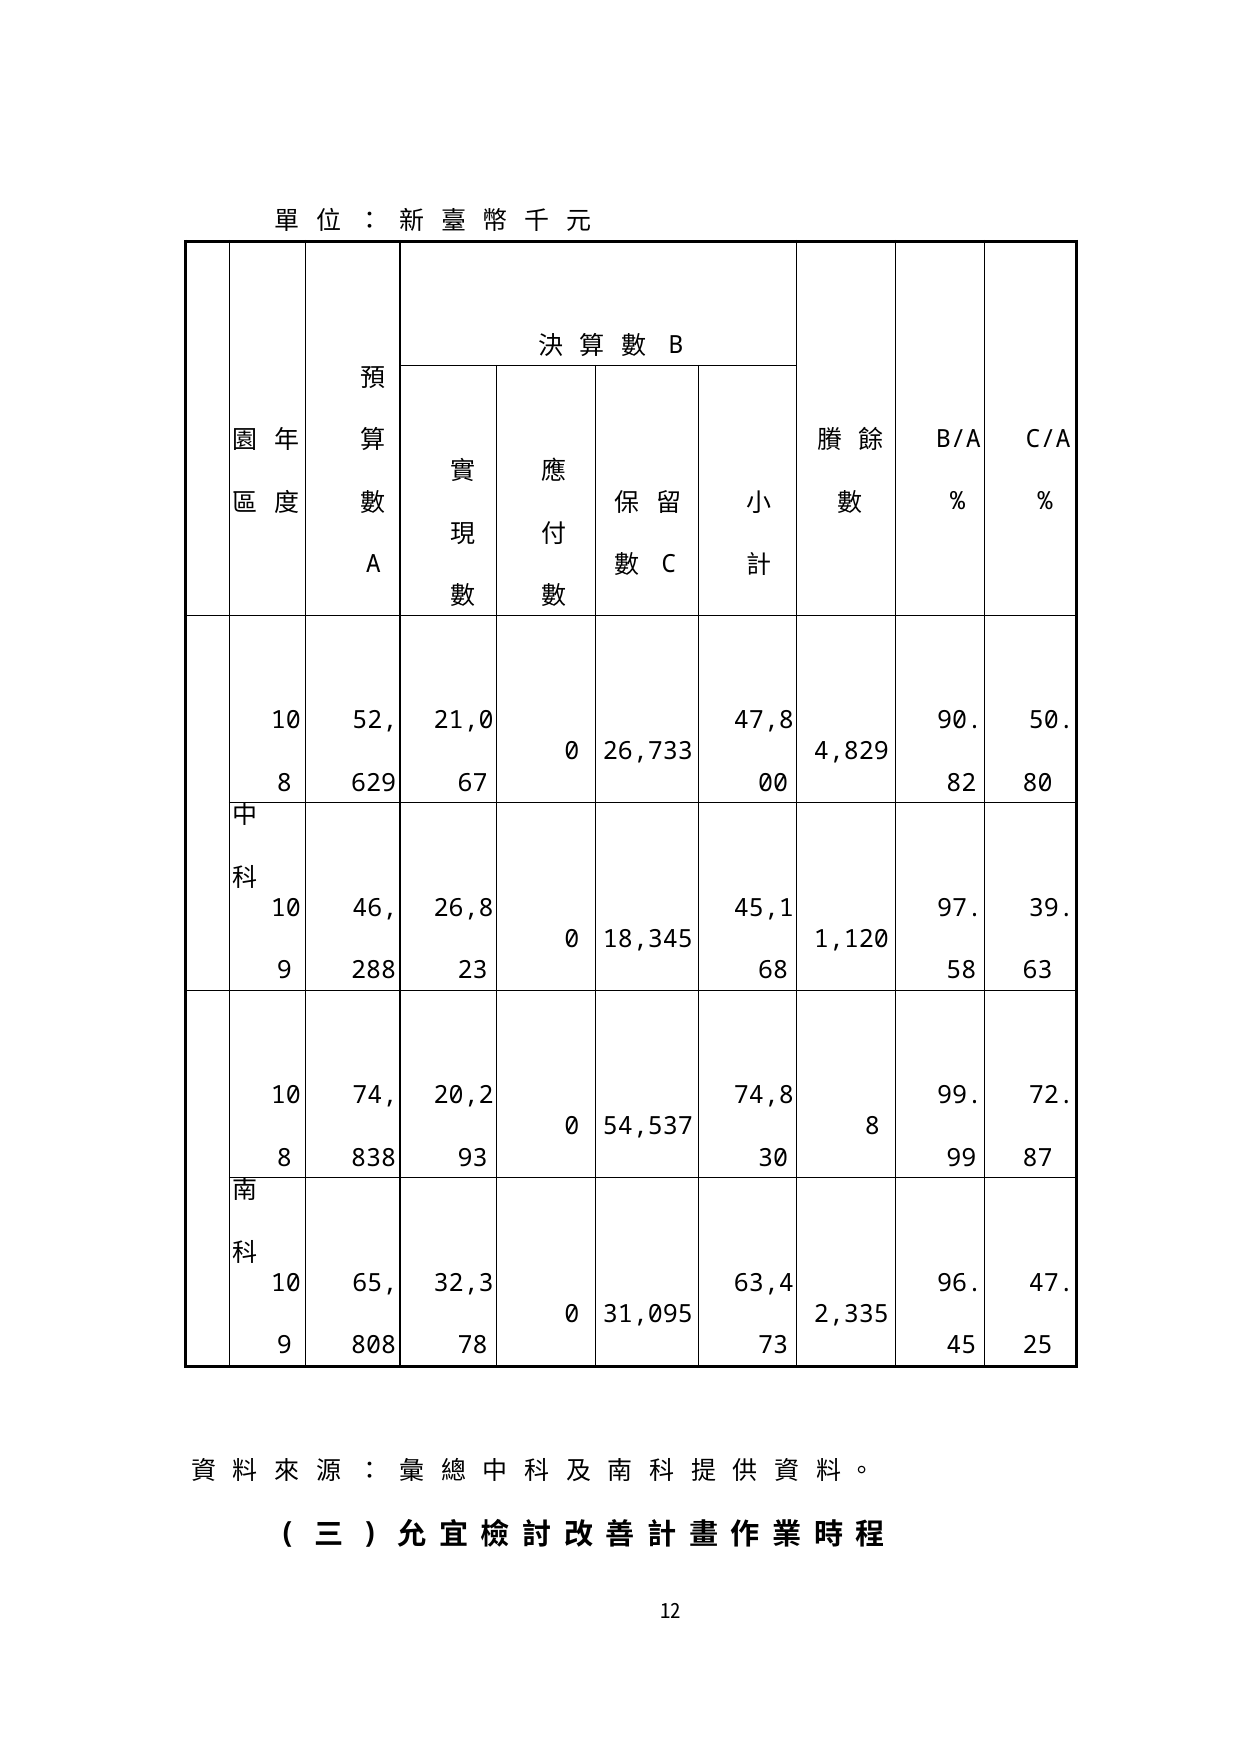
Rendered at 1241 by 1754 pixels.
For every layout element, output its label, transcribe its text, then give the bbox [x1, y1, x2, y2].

table_cell 26,733 [596, 616, 698, 802]
table_header 年度 [230, 243, 305, 615]
table_cell 109 [230, 1178, 305, 1365]
table_cell 0 [497, 616, 595, 802]
table_cell 97.58 [896, 803, 984, 990]
table_cell 小計 [699, 366, 796, 615]
table_cell 52,629 [306, 616, 399, 802]
table_cell 45,168 [699, 803, 796, 990]
table_cell 20,293 [401, 991, 496, 1177]
table_cell 0 [497, 803, 595, 990]
table_header 決算數B [401, 243, 796, 365]
table_cell 74,838 [306, 991, 399, 1177]
text (三)允宜檢討改善計畫作業時程 [242, 1490, 1058, 1552]
table_cell 0 [497, 1178, 595, 1365]
table_cell 32,378 [401, 1178, 496, 1365]
table_cell 50.80 [985, 616, 1075, 802]
table_cell 39.63 [985, 803, 1075, 990]
table_cell 保留數C [596, 366, 698, 615]
text 單位：新臺幣千元 [175, 177, 1058, 240]
table_cell 47.25 [985, 1178, 1075, 1365]
table_cell 18,345 [596, 803, 698, 990]
table_cell 1,120 [797, 803, 895, 990]
table_cell 8 [797, 991, 895, 1177]
table_cell 0 [497, 991, 595, 1177]
table_cell 99.99 [896, 991, 984, 1177]
table_cell 96.45 [896, 1178, 984, 1365]
table_cell 72.87 [985, 991, 1075, 1177]
table_cell 54,537 [596, 991, 698, 1177]
table_cell 2,335 [797, 1178, 895, 1365]
text 資料來源：彙總中科及南科提供資料。 [183, 1427, 1058, 1490]
table_cell 26,823 [401, 803, 496, 990]
table_cell 21,067 [401, 616, 496, 802]
table_cell 108 [230, 616, 305, 802]
table_cell 31,095 [596, 1178, 698, 1365]
table_cell 109 [230, 803, 305, 990]
table_cell 65,808 [306, 1178, 399, 1365]
table_header 賸餘數 [797, 243, 895, 615]
table_header 預算數A [306, 243, 399, 615]
table_cell 南科 [187, 991, 229, 1365]
table_cell 47,800 [699, 616, 796, 802]
table_cell 46,288 [306, 803, 399, 990]
table_cell 74,830 [699, 991, 796, 1177]
table_header B/A% [896, 243, 984, 615]
table_cell 90.82 [896, 616, 984, 802]
table_cell 108 [230, 991, 305, 1177]
table_cell 應付數 [497, 366, 595, 615]
table_cell 63,473 [699, 1178, 796, 1365]
table_cell 4,829 [797, 616, 895, 802]
table_header 園區 [187, 243, 229, 615]
table_header C/A% [985, 243, 1075, 615]
table_cell 中科 [187, 616, 229, 990]
table_cell 實現數 [401, 366, 496, 615]
